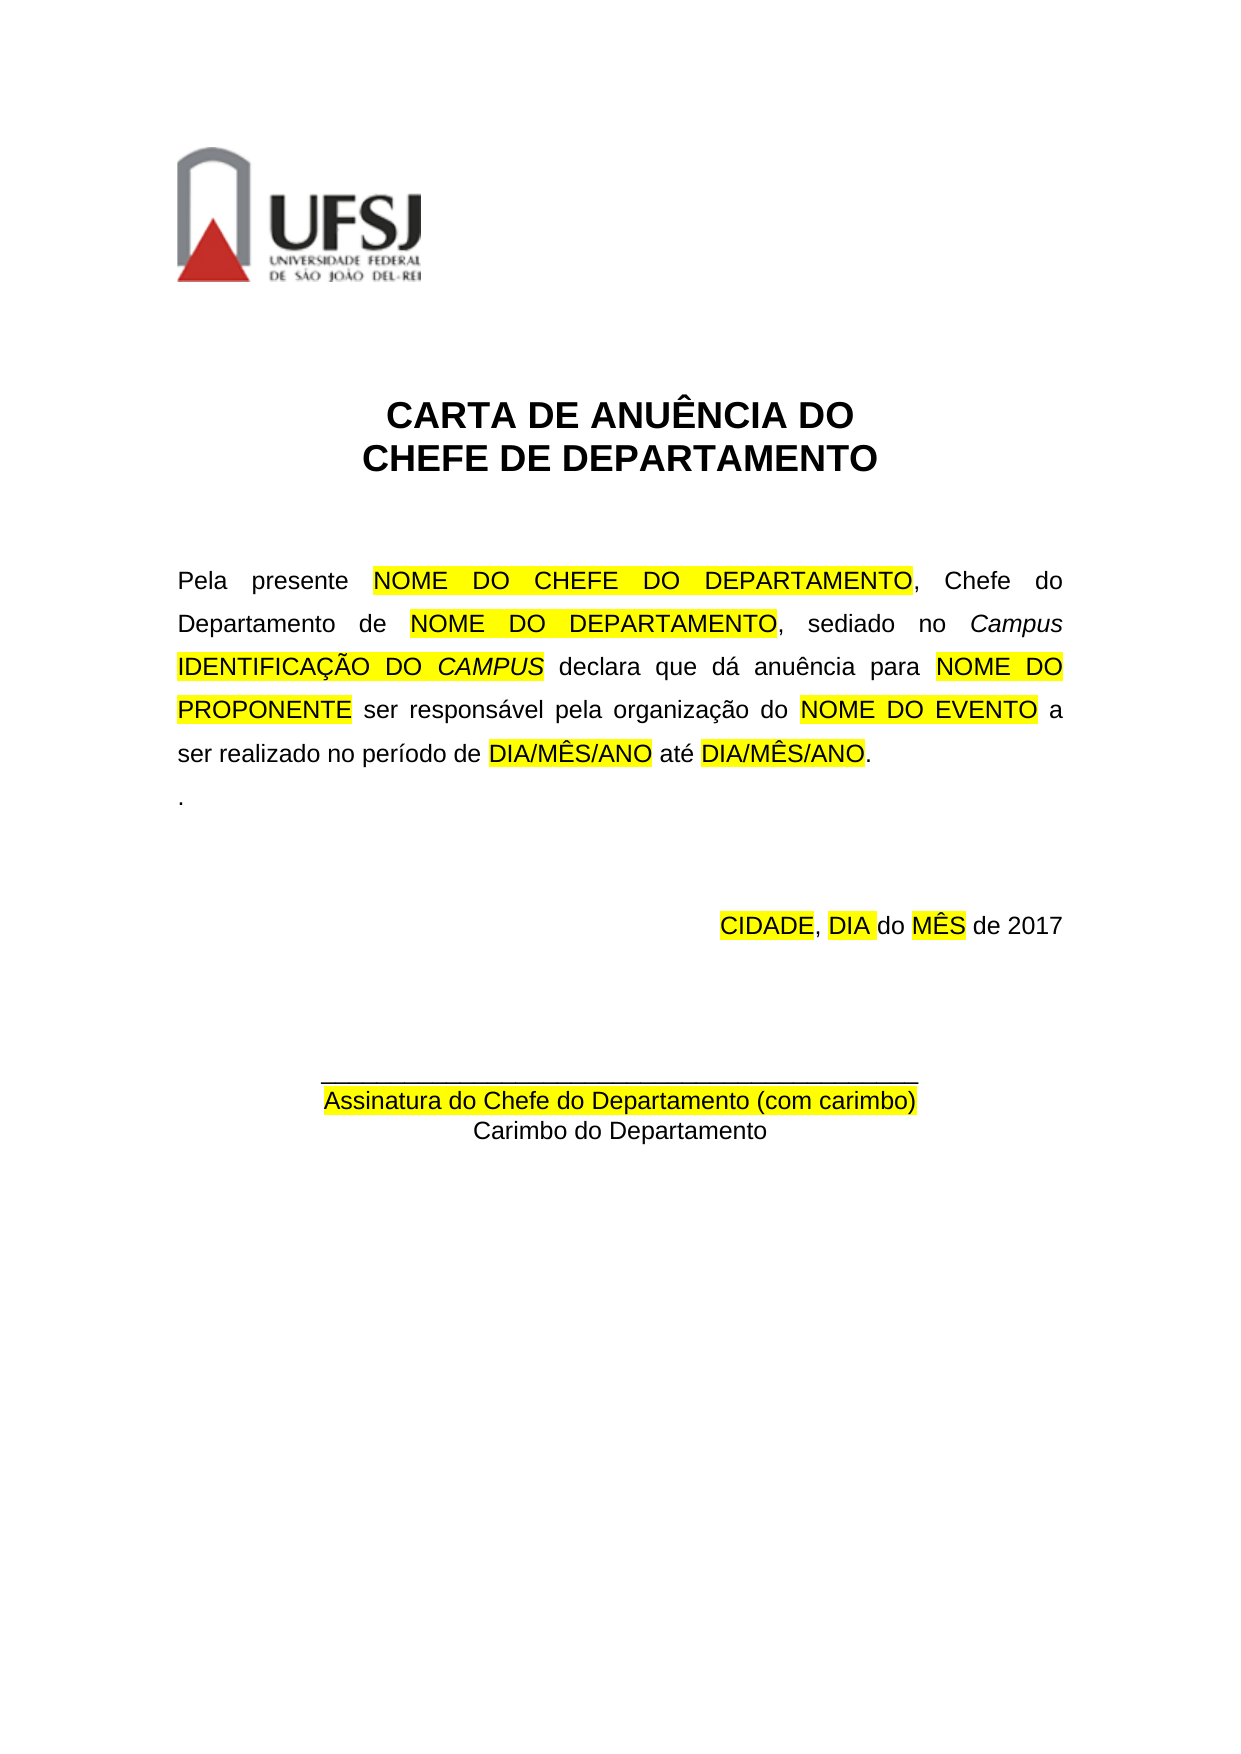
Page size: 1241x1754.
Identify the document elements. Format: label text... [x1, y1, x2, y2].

picture [177, 147, 421, 282]
text ___________________________________________ [177, 1056, 1063, 1085]
text Assinatura do Chefe do Departamento (com carimbo) [177, 1086, 1063, 1115]
text Carimbo do Departamento [177, 1116, 1063, 1145]
text CHEFE DE DEPARTAMENTO [177, 437, 1063, 480]
text CARTA DE ANUÊNCIA DO [177, 393, 1063, 437]
text CIDADE, DIA do MÊS de 2017 [177, 911, 1063, 940]
text . [177, 782, 1063, 810]
text Pela presente NOME DO CHEFE DO DEPARTAMENTO, Chefe do Departamento de NOME DO DEPARTAMENTO, sediado no Campus IDENTIFICAÇÃO DO CAMPUS declara que dá anuência para NOME DO PROPONENTE ser responsável pela organização do NOME DO EVENTO a ser realizado no período de DIA/MÊS/ANO até DIA/MÊS/ANO. [177, 566, 1063, 767]
